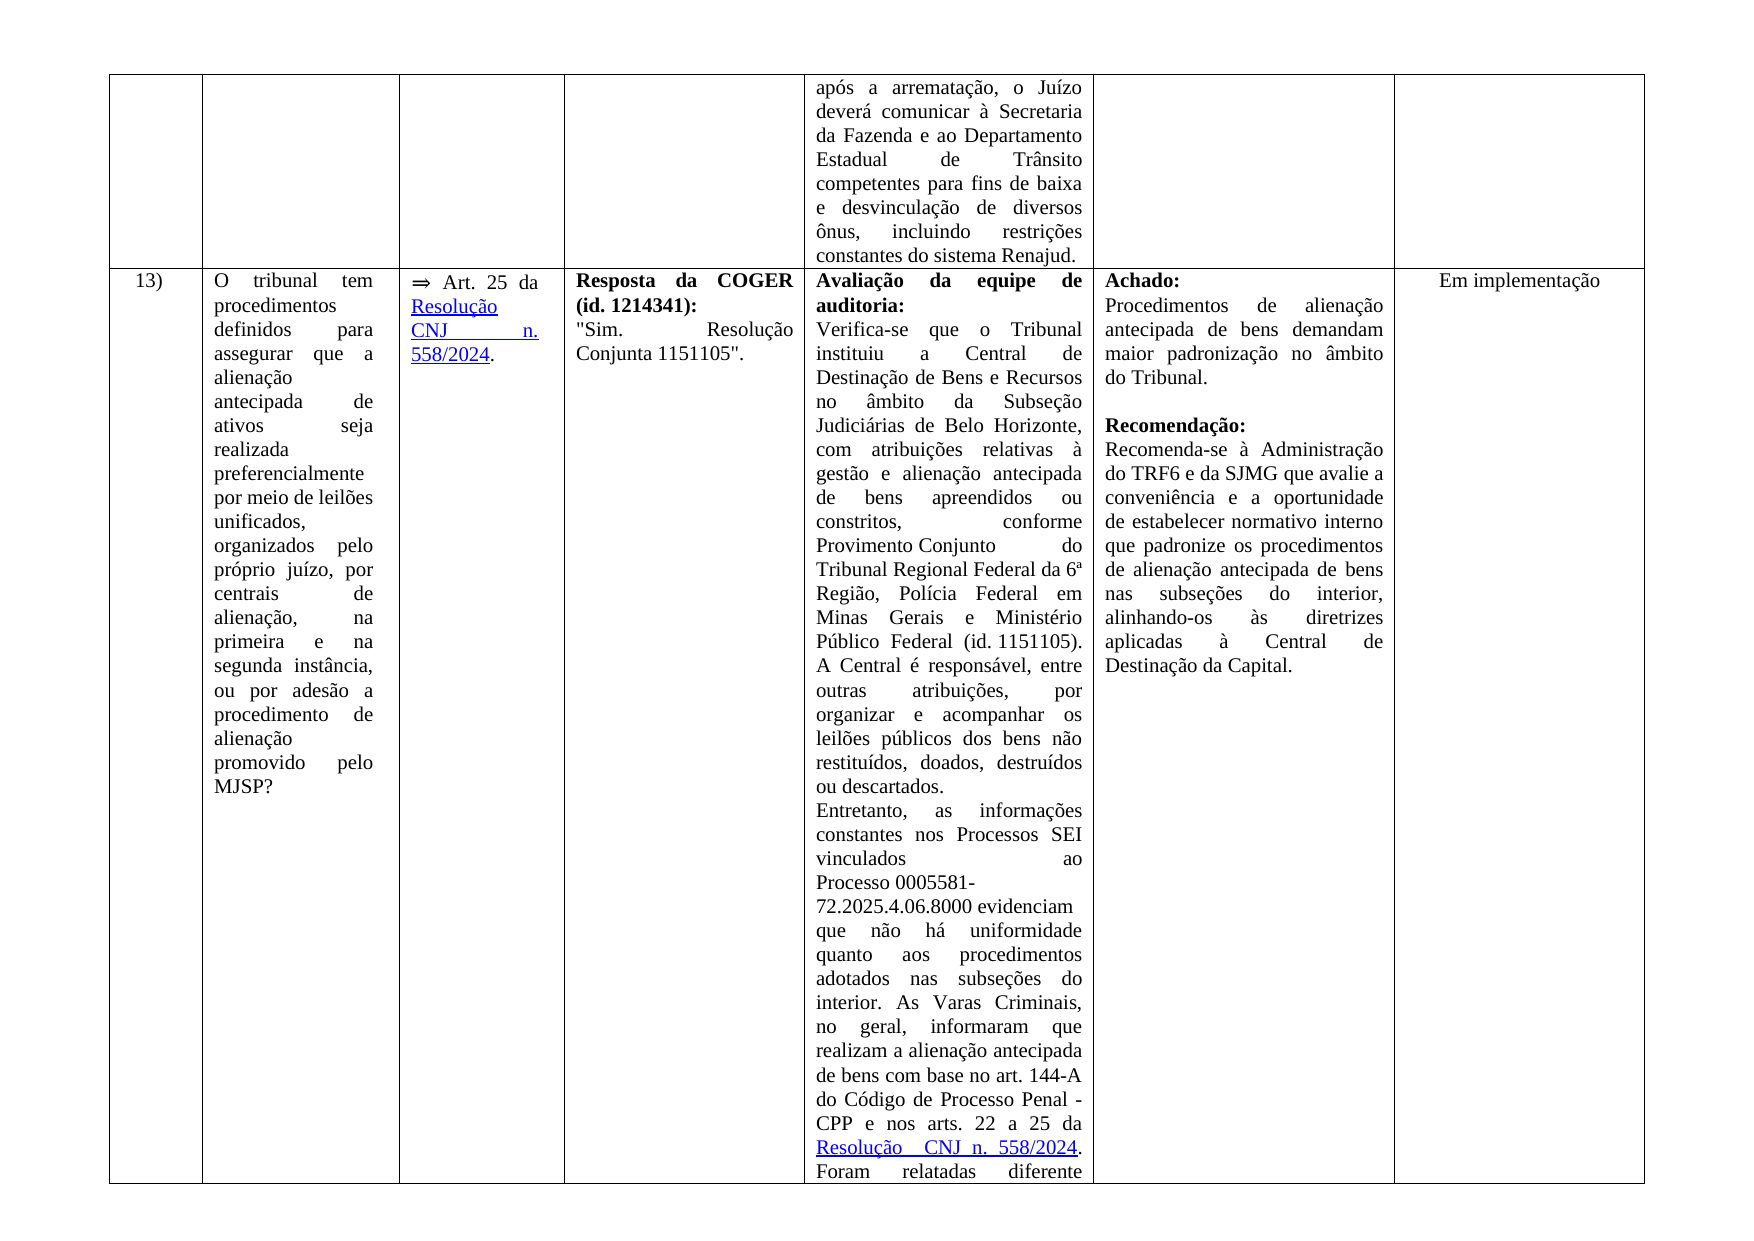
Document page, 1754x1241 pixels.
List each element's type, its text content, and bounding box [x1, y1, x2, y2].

table_cell Resposta da COGER (id. 1214341): "Sim. Resolução Conjunta 1151105". [565, 269, 804, 1183]
table_cell [1395, 75, 1644, 267]
table_cell após a arrematação, o Juízo deverá comunicar à Secretaria da Fazenda e ao Departamento Estadual de Trânsito competentes para fins de baixa e desvinculação de diversos ônus, incluindo restrições constantes do sistema Renajud. [805, 75, 1093, 267]
table_cell [203, 75, 399, 267]
table_cell 13) [110, 269, 202, 1183]
table_cell [110, 75, 202, 267]
table_cell Achado: Procedimentos de alienação antecipada de bens demandam maior padronização no âmbito do Tribunal. Recomendação: Recomenda-se à Administração do TRF6 e da SJMG que avalie a conveniência e a oportunidade de estabelecer normativo interno que padronize os procedimentos de alienação antecipada de bens nas subseções do interior, alinhando-os às diretrizes aplicadas à Central de Destinação da Capital. [1094, 269, 1394, 1183]
table_cell O tribunal tem procedimentos definidos para assegurar que a alienação antecipada de ativos seja realizada preferencialmente por meio de leilões unificados, organizados pelo próprio juízo, por centrais de alienação, na primeira e na segunda instância, ou por adesão a procedimento de alienação promovido pelo MJSP? [203, 269, 399, 1183]
table_cell [565, 75, 804, 267]
table_cell [400, 75, 564, 267]
table_cell Em implementação [1395, 269, 1644, 1183]
table_cell [1094, 75, 1394, 267]
table_cell ⇒ Art. 25 da Resolução CNJ n. 558/2024. [400, 269, 564, 1183]
table_cell Avaliação da equipe de auditoria: Verifica-se que o Tribunal instituiu a Central de Destinação de Bens e Recursos no âmbito da Subseção Judiciárias de Belo Horizonte, com atribuições relativas à gestão e alienação antecipada de bens apreendidos ou constritos, conforme Provimento Conjunto do Tribunal Regional Federal da 6ª Região, Polícia Federal em Minas Gerais e Ministério Público Federal (id. 1151105). A Central é responsável, entre outras atribuições, por organizar e acompanhar os leilões públicos dos bens não restituídos, doados, destruídos ou descartados. Entretanto, as informações constantes nos Processos SEI vinculados ao Processo 0005581-72.2025.4.06.8000 evidenciam que não há uniformidade quanto aos procedimentos adotados nas subseções do interior. As Varas Criminais, no geral, informaram que realizam a alienação antecipada de bens com base no art. 144-A do Código de Processo Penal - CPP e nos arts. 22 a 25 da Resolução CNJ n. 558/2024. Foram relatadas diferente [805, 269, 1093, 1183]
